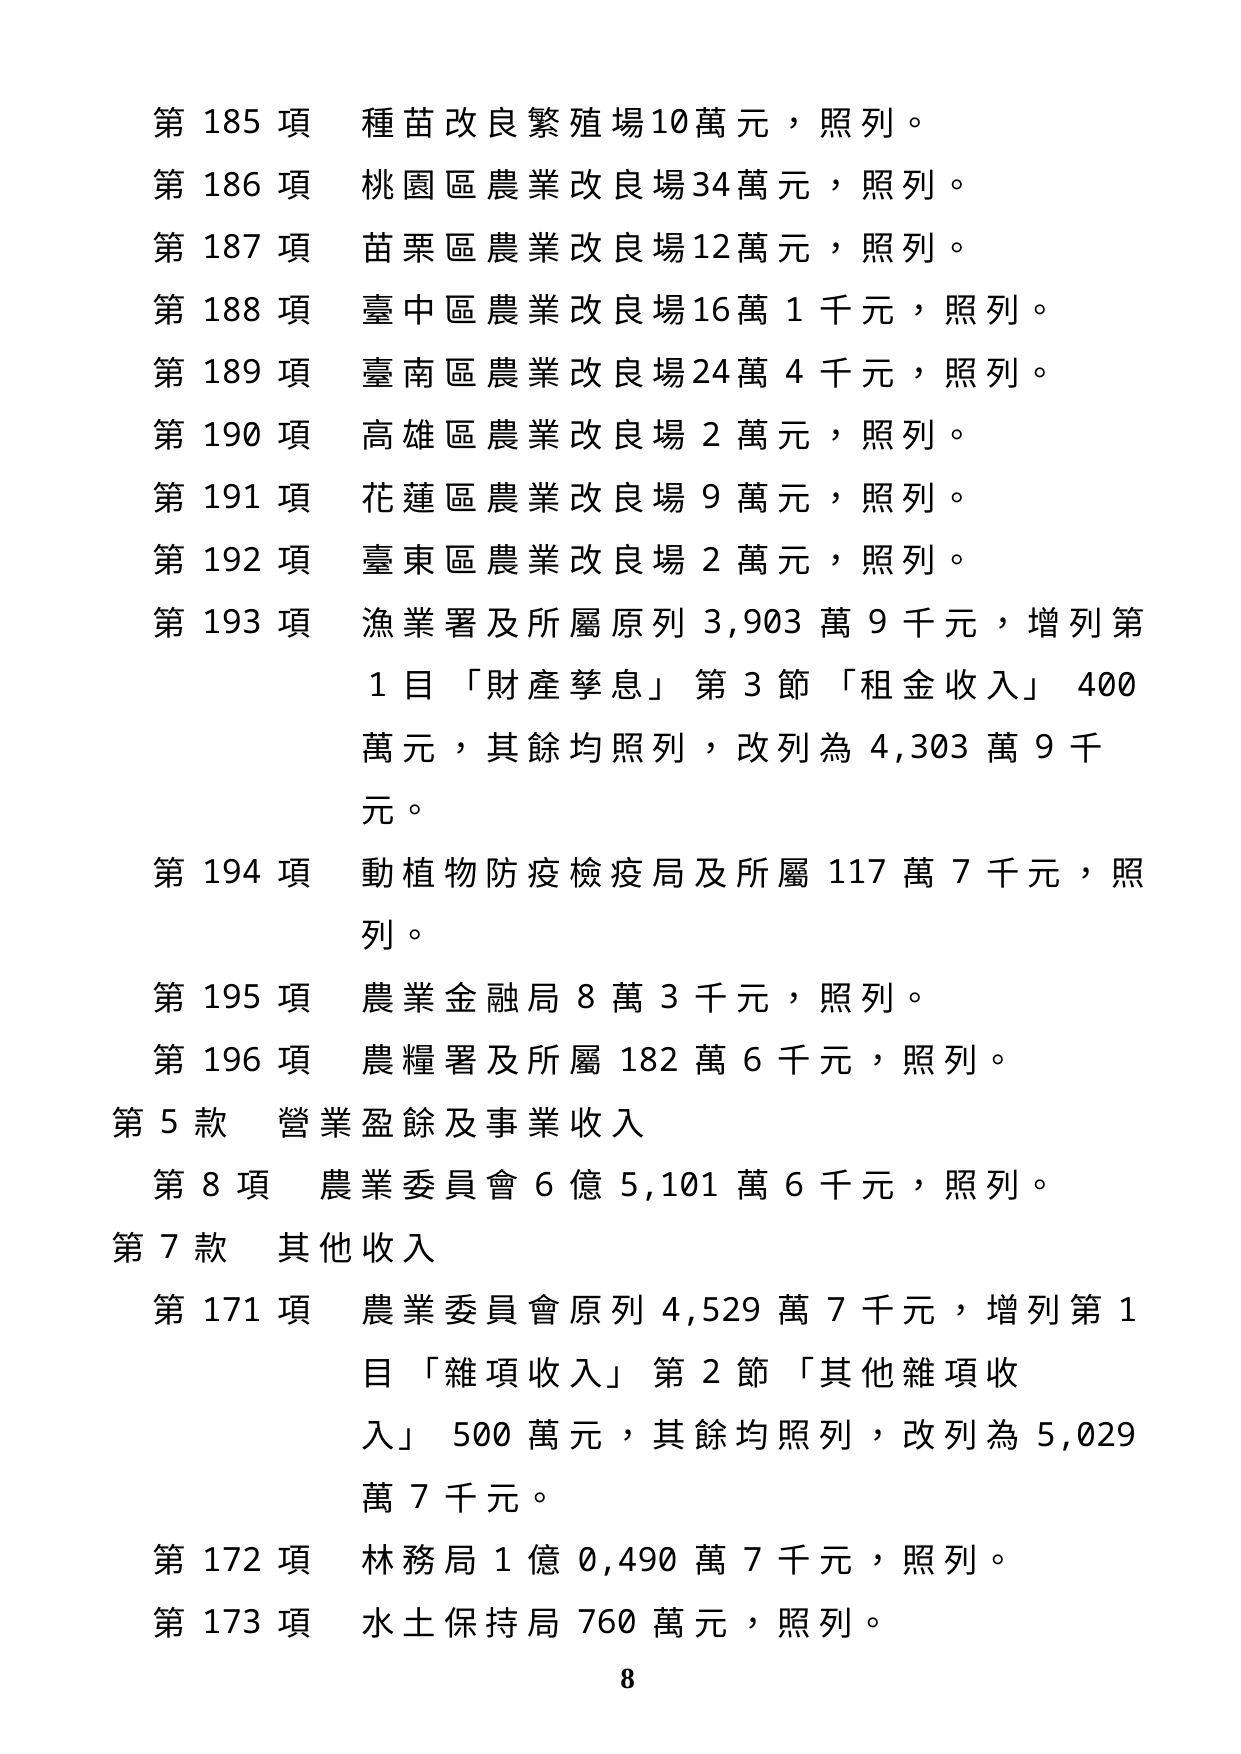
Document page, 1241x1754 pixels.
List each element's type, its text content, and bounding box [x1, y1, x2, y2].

text 第189項 臺南區農業改良場24萬4千元，照列。 [141, 329, 1148, 391]
text 第173項 水土保持局760萬元，照列。 [141, 1579, 1148, 1641]
text 第195項 農業金融局8萬3千元，照列。 [141, 954, 1148, 1016]
text 第8項 農業委員會6億5,101萬6千元，照列。 [141, 1141, 1148, 1204]
text 第186項 桃園區農業改良場34萬元，照列。 [141, 141, 1148, 204]
text 第7款 其他收入 [107, 1204, 1148, 1266]
text 第194項 動植物防疫檢疫局及所屬117萬7千元，照列。 [141, 829, 1148, 954]
text 第190項 高雄區農業改良場2萬元，照列。 [141, 391, 1148, 454]
text 第188項 臺中區農業改良場16萬1千元，照列。 [141, 266, 1148, 329]
text 第196項 農糧署及所屬182萬6千元，照列。 [141, 1016, 1148, 1079]
text 第187項 苗栗區農業改良場12萬元，照列。 [141, 204, 1148, 266]
text 第5款 營業盈餘及事業收入 [107, 1079, 1148, 1141]
text 第172項 林務局1億0,490萬7千元，照列。 [141, 1516, 1148, 1579]
text 第171項 農業委員會原列4,529萬7千元，增列第1目「雜項收入」第2節「其他雜項收入」500萬元，其餘均照列，改列為5,029萬7千元。 [141, 1266, 1148, 1516]
text 第192項 臺東區農業改良場2萬元，照列。 [141, 516, 1148, 579]
text 第185項 種苗改良繁殖場10萬元，照列。 [141, 79, 1148, 141]
text 第191項 花蓮區農業改良場9萬元，照列。 [141, 454, 1148, 516]
text 第193項 漁業署及所屬原列3,903萬9千元，增列第1目「財產孳息」第3節「租金收入」400萬元，其餘均照列，改列為4,303萬9千元。 [141, 579, 1148, 829]
